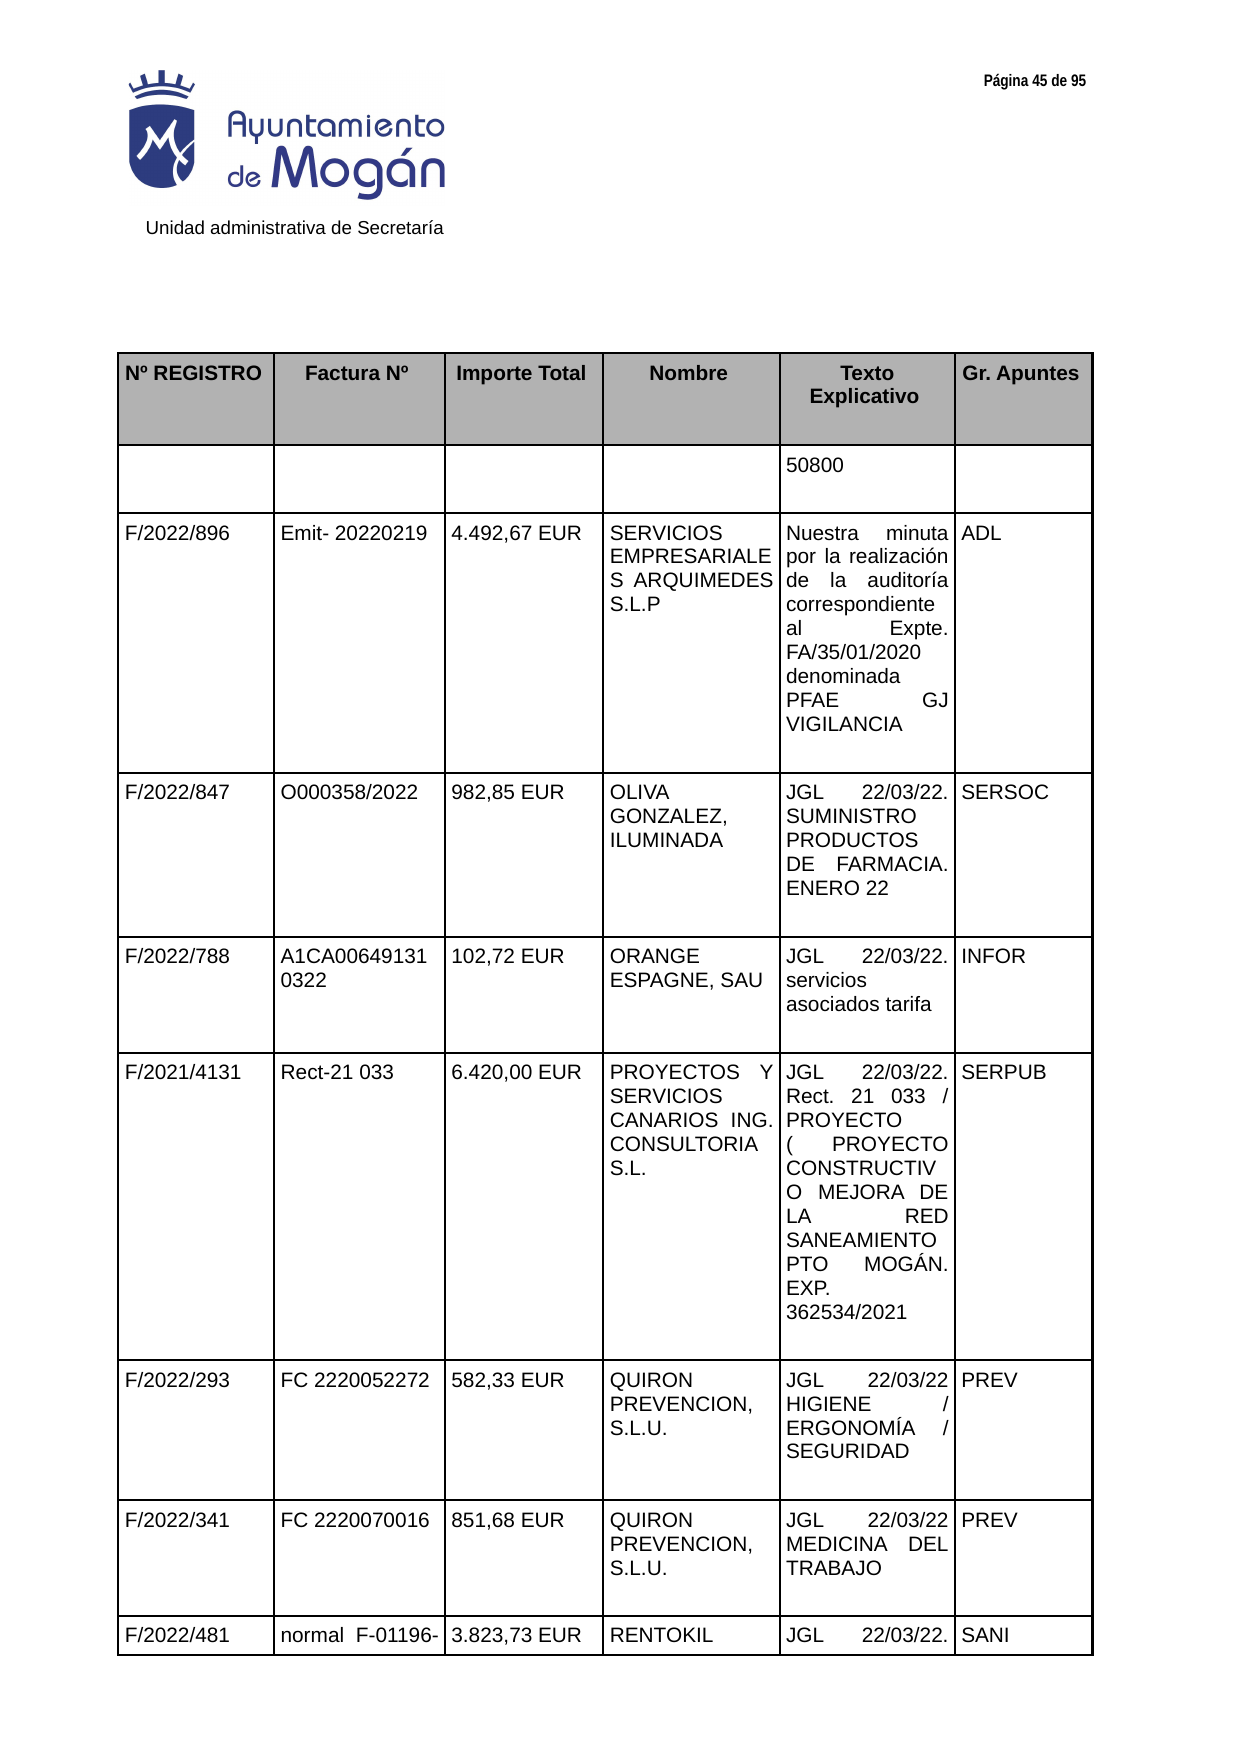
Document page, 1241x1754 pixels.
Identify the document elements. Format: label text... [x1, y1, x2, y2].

table_cell JGL 22/03/22 MEDICINA DEL TRABAJO [781, 1501, 954, 1615]
table_cell 3.823,73 EUR [446, 1617, 602, 1653]
table_cell F/2022/481 [119, 1617, 273, 1653]
table_cell Rect-21 033 [275, 1054, 444, 1359]
table_header Gr. Apuntes [956, 354, 1091, 444]
table_cell RENTOKIL [604, 1617, 779, 1653]
table_cell FC 2220052272 [275, 1361, 444, 1499]
table_cell [604, 446, 779, 512]
table_cell 50800 [781, 446, 954, 512]
table_cell O000358/2022 [275, 774, 444, 936]
table_header Nº REGISTRO [119, 354, 273, 444]
table_cell F/2022/341 [119, 1501, 273, 1615]
table_cell PROYECTOS Y SERVICIOS CANARIOS ING. CONSULTORIA S.L. [604, 1054, 779, 1359]
table_cell F/2022/293 [119, 1361, 273, 1499]
table_header Factura Nº [275, 354, 444, 444]
table_cell FC 2220070016 [275, 1501, 444, 1615]
table_cell QUIRON PREVENCION, S.L.U. [604, 1501, 779, 1615]
table_cell 6.420,00 EUR [446, 1054, 602, 1359]
table_cell JGL 22/03/22. Rect. 21 033 / PROYECTO ( PROYECTO CONSTRUCTIVO MEJORA DE LA RED SANEAMIENTO PTO MOGÁN. EXP. 362534/2021 [781, 1054, 954, 1359]
table_header Importe Total [446, 354, 602, 444]
table_header Nombre [604, 354, 779, 444]
table_cell 851,68 EUR [446, 1501, 602, 1615]
table_cell PREV [956, 1361, 1091, 1499]
table_cell F/2022/847 [119, 774, 273, 936]
table_cell [446, 446, 602, 512]
table_cell QUIRON PREVENCION, S.L.U. [604, 1361, 779, 1499]
table_cell normal F-01196- [275, 1617, 444, 1653]
table_cell PREV [956, 1501, 1091, 1615]
table_cell [275, 446, 444, 512]
table_cell A1CA006491310322 [275, 938, 444, 1052]
table_cell 4.492,67 EUR [446, 514, 602, 772]
table_cell Emit- 20220219 [275, 514, 444, 772]
table_cell [119, 446, 273, 512]
table_cell JGL 22/03/22. servicios asociados tarifa [781, 938, 954, 1052]
table_cell OLIVA GONZALEZ, ILUMINADA [604, 774, 779, 936]
table_cell 102,72 EUR [446, 938, 602, 1052]
table_cell SERSOC [956, 774, 1091, 936]
table_cell JGL 22/03/22. SUMINISTRO PRODUCTOS DE FARMACIA. ENERO 22 [781, 774, 954, 936]
table_cell [956, 446, 1091, 512]
table_cell JGL 22/03/22. [781, 1617, 954, 1653]
table_cell Nuestra minuta por la realización de la auditoría correspondiente al Expte. FA/35/01/2020 denominada PFAE GJ VIGILANCIA [781, 514, 954, 772]
table_cell SANI [956, 1617, 1091, 1653]
table_cell INFOR [956, 938, 1091, 1052]
table_cell 982,85 EUR [446, 774, 602, 936]
table_cell SERVICIOS EMPRESARIALES ARQUIMEDES S.L.P [604, 514, 779, 772]
table_cell F/2021/4131 [119, 1054, 273, 1359]
table_cell F/2022/896 [119, 514, 273, 772]
table_cell ORANGE ESPAGNE, SAU [604, 938, 779, 1052]
picture [128, 70, 445, 206]
table_header Texto Explicativo [781, 354, 954, 444]
table_cell F/2022/788 [119, 938, 273, 1052]
table_cell SERPUB [956, 1054, 1091, 1359]
table_cell JGL 22/03/22 HIGIENE / ERGONOMÍA / SEGURIDAD [781, 1361, 954, 1499]
table_cell ADL [956, 514, 1091, 772]
table_cell 582,33 EUR [446, 1361, 602, 1499]
